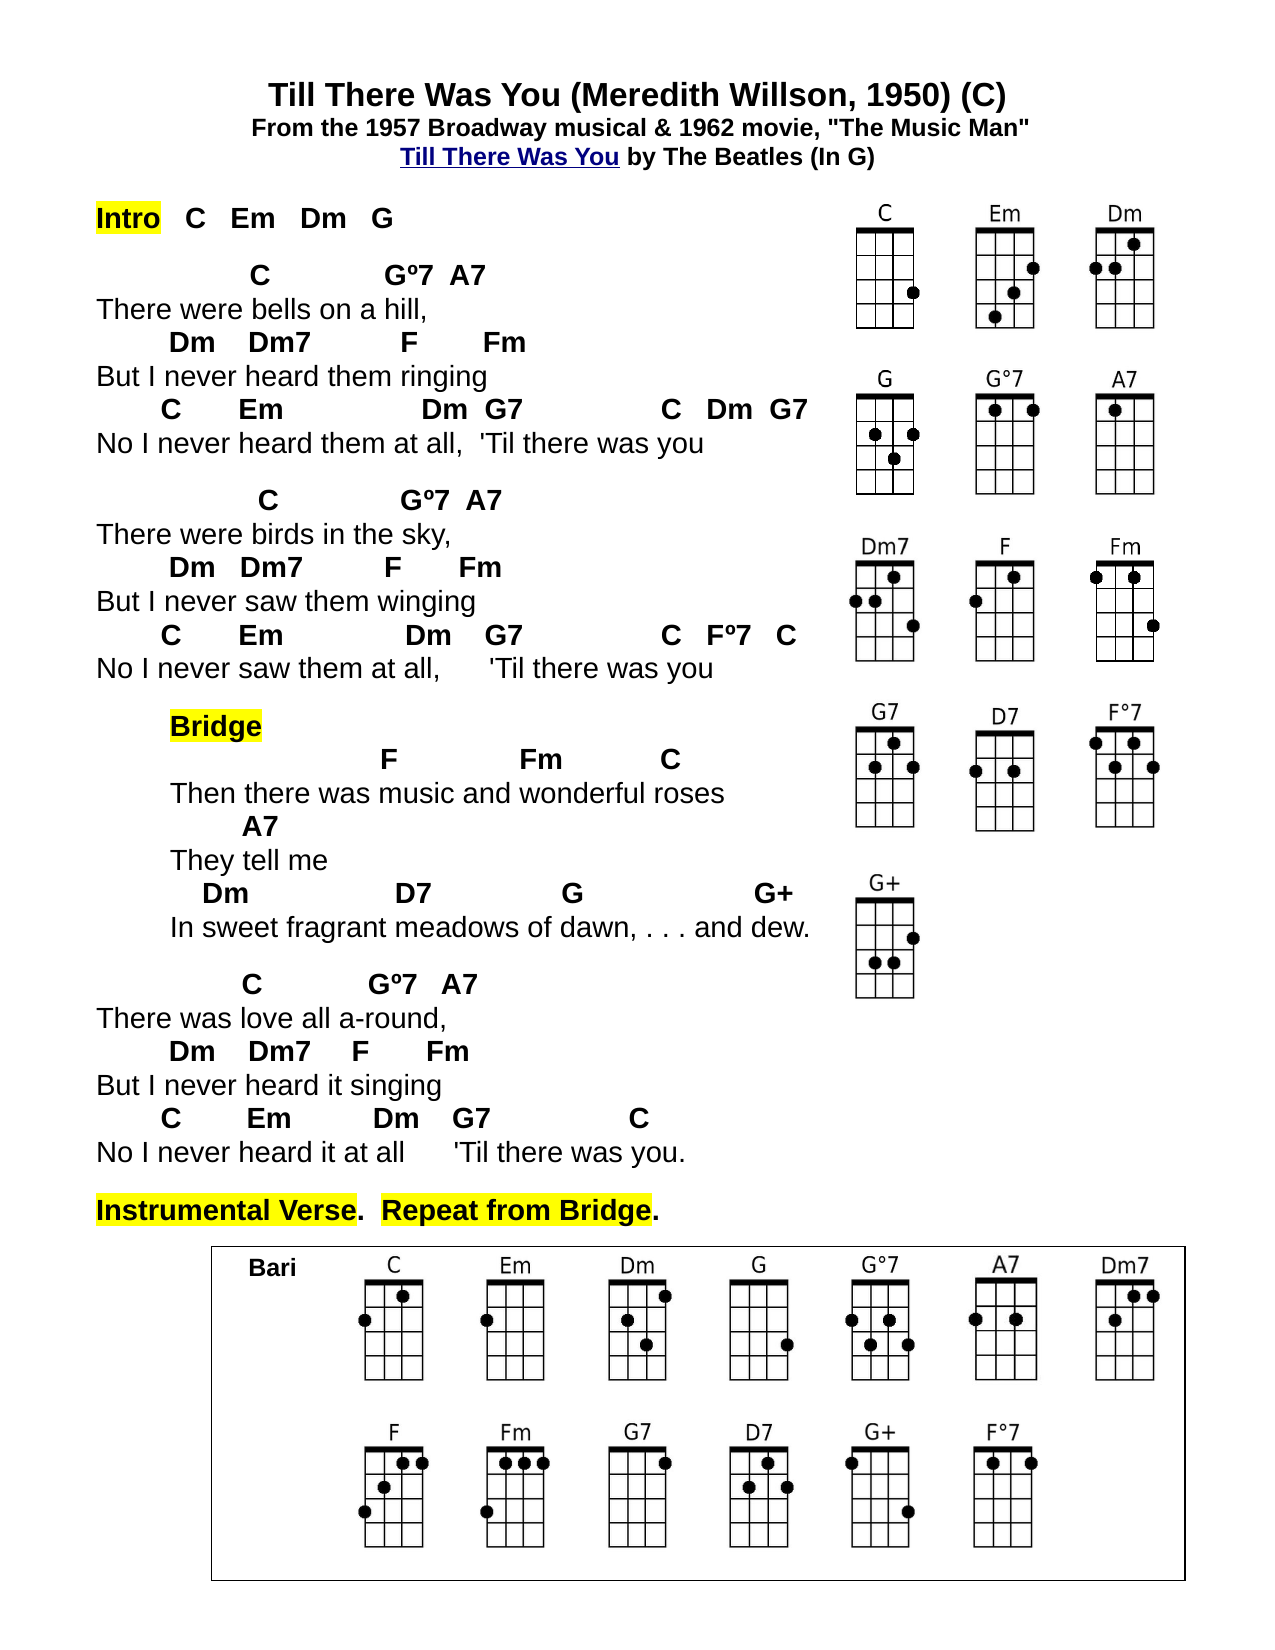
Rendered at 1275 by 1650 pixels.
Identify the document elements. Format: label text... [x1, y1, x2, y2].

table_cell [820, 1247, 942, 1413]
picture [948, 200, 1062, 351]
picture [459, 1419, 572, 1570]
table_cell [698, 1414, 820, 1580]
table_cell [577, 1247, 698, 1413]
table_cell [1065, 1414, 1184, 1580]
table_cell [942, 1247, 1065, 1413]
table_cell [1065, 865, 1185, 1246]
picture [950, 1252, 1056, 1396]
picture [702, 1419, 816, 1570]
table_cell [825, 361, 945, 527]
picture [828, 699, 942, 850]
table_cell [90, 1414, 211, 1580]
table_cell [90, 1246, 211, 1413]
picture [828, 200, 942, 351]
table_cell [945, 865, 1065, 1246]
text From the 1957 Broadway musical & 1962 movie, "The Music Man" [90, 113, 1185, 142]
picture [1068, 533, 1182, 684]
picture [581, 1419, 694, 1570]
picture [948, 533, 1062, 684]
table_cell [942, 1414, 1065, 1580]
picture [828, 870, 942, 1021]
table_cell [455, 1247, 577, 1413]
picture [702, 1252, 816, 1403]
text Till There Was You by The Beatles (In G) [90, 142, 1185, 171]
table_cell [945, 528, 1065, 694]
table_cell [825, 865, 945, 1246]
text Till There Was You (Meredith Willson, 1950) (C) [90, 75, 1185, 113]
picture [824, 1252, 937, 1403]
table_cell [577, 1414, 698, 1580]
picture [1068, 200, 1182, 351]
table_cell [945, 361, 1065, 527]
picture [459, 1252, 572, 1403]
picture [1068, 1252, 1182, 1403]
table_cell [1065, 1247, 1184, 1413]
table_cell [333, 1414, 455, 1580]
table_cell [825, 528, 945, 694]
picture [1068, 699, 1182, 850]
table_cell [1065, 694, 1185, 864]
picture [824, 1419, 937, 1570]
table_cell [1065, 361, 1185, 527]
table_cell [212, 1414, 333, 1580]
table_cell [455, 1414, 577, 1580]
picture [1068, 366, 1182, 517]
picture [581, 1252, 694, 1403]
picture [948, 704, 1062, 854]
picture [947, 1419, 1060, 1570]
table_cell [825, 694, 945, 864]
picture [337, 1419, 451, 1570]
table_cell [945, 694, 1065, 864]
picture [948, 366, 1062, 517]
table_cell [820, 1414, 942, 1580]
table_cell [1065, 528, 1185, 694]
picture [828, 366, 942, 517]
table_cell [698, 1247, 820, 1413]
table_header [825, 195, 945, 361]
table_cell [333, 1247, 455, 1413]
table_cell Bari [212, 1247, 333, 1413]
picture [828, 533, 942, 684]
table_header [1065, 195, 1185, 361]
table_header Intro C Em Dm G C Gº7 A7 There were bells on a hill, Dm Dm7 F Fm But I never heard them ringing C Em Dm G7 C Dm G7 No I never heard them at all, 'Til there was you C Gº7 A7 There were birds in the sky, Dm Dm7 F Fm But I never saw them winging C Em Dm G7 C Fº7 C No I never saw them at all, 'Til there was you Bridge F Fm C Then there was music and wonderful roses A7 They tell me Dm D7 G G+ In sweet fragrant meadows of dawn, . . . and dew. C Gº7 A7 There was love all a-round, Dm Dm7 F Fm But I never heard it singing C Em Dm G7 C No I never heard it at all 'Til there was you. Instrumental Verse. Repeat from Bridge. [90, 195, 825, 1246]
picture [337, 1252, 451, 1403]
table_header [945, 195, 1065, 361]
